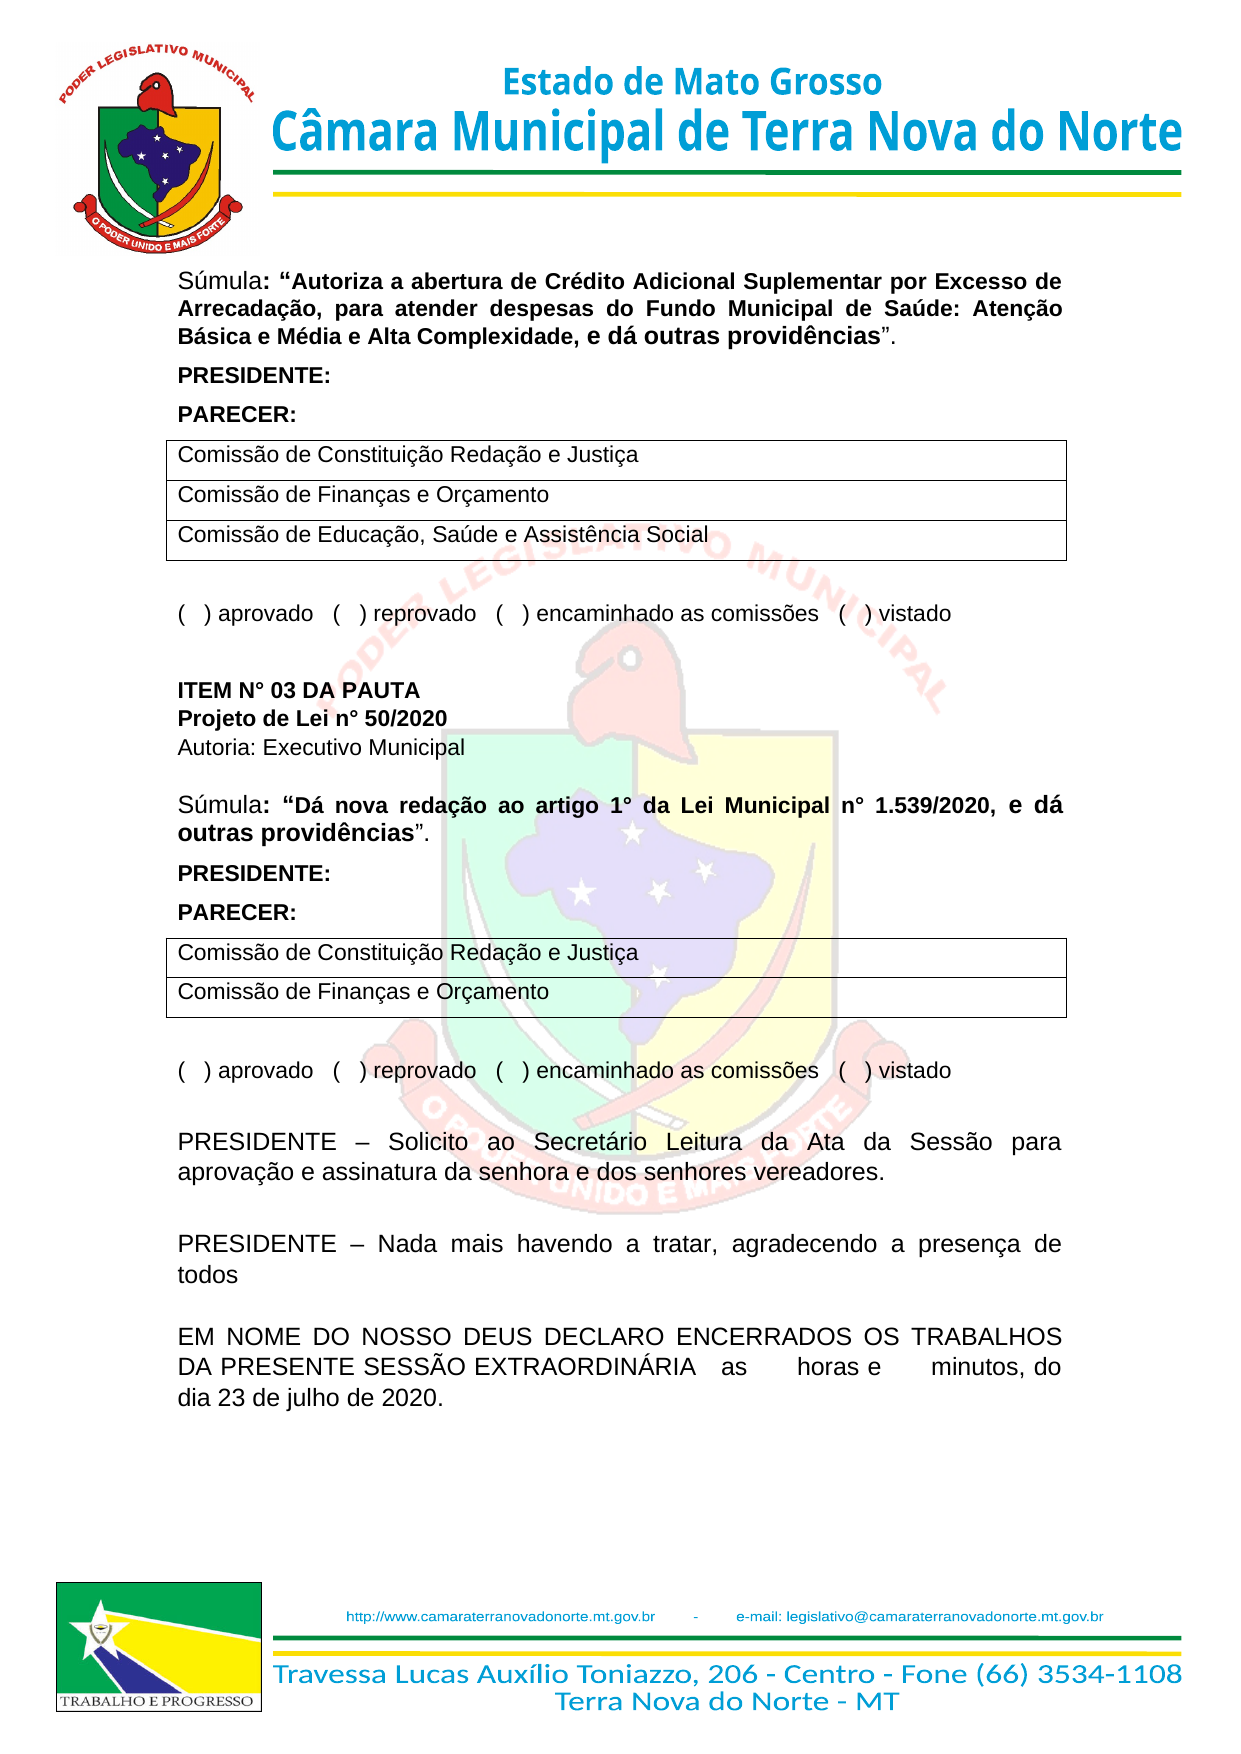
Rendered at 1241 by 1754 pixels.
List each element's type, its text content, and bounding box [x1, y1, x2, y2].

text PRESIDENTE – Solicito ao Secretário Leitura da Ata da Sessão para aprovação e assinatura da senhora e dos senhores vereadores. [177, 1127, 303, 1186]
text Súmula: “Autoriza a abertura de Crédito Adicional Suplementar por Excesso de Arrecadação, para atender despesas do Fundo Municipal de Saúde: Atenção Básica e Média e Alta Complexidade, e dá outras providências”. [177, 266, 1063, 350]
picture [860, 1611, 868, 1623]
text Autoria: Executivo Municipal [966, 733, 1063, 760]
text PRESIDENTE – Solicito ao Secretário Leitura da Ata da Sessão para aprovação e assinatura da senhora e dos senhores vereadores. [966, 1127, 1063, 1186]
text ( ) aprovado ( ) reprovado ( ) encaminhado as comissões ( ) vistado [966, 1057, 1063, 1083]
text [966, 898, 1063, 925]
text PRESIDENTE: [177, 860, 303, 886]
text ( ) aprovado ( ) reprovado ( ) encaminhado as comissões ( ) vistado [966, 599, 1063, 626]
text ( ) aprovado ( ) reprovado ( ) encaminhado as comissões ( ) vistado [177, 599, 303, 626]
text Projeto de Lei n° 50/2020 [177, 705, 303, 732]
table_header Comissão de Constituição Redação e Justiça [167, 939, 303, 977]
text PRESIDENTE – Nada mais havendo a tratar, agradecendo a presença de todos [177, 1229, 1063, 1289]
table_header Comissão de Constituição Redação e Justiça [167, 441, 1066, 480]
text EM NOME DO NOSSO DEUS DECLARO ENCERRADOS OS TRABALHOS DA PRESENTE SESSÃO EXTRAORDINÁRIA as horas e minutos, do dia 23 de julho de 2020. [177, 1322, 1063, 1412]
text Súmula: “Dá nova redação ao artigo 1° da Lei Municipal n° 1.539/2020, e dá outras providências”. [177, 790, 303, 847]
text PARECER: [177, 898, 303, 925]
table_cell Comissão de Educação, Saúde e Assistência Social [966, 521, 1066, 559]
table_cell Comissão de Finanças e Orçamento [167, 481, 1066, 520]
text ITEM N° 03 DA PAUTA [966, 677, 1063, 703]
text ITEM N° 03 DA PAUTA [177, 677, 303, 703]
table_header Comissão de Constituição Redação e Justiça [966, 939, 1066, 977]
text Súmula: “Dá nova redação ao artigo 1° da Lei Municipal n° 1.539/2020, e dá outras providências”. [966, 790, 1063, 847]
text PRESIDENTE: [177, 362, 1063, 388]
text PARECER: [177, 401, 1063, 427]
picture [55, 42, 260, 256]
text Projeto de Lei n° 50/2020 [966, 705, 1063, 732]
table_cell Comissão de Finanças e Orçamento [167, 978, 303, 1017]
table_cell Comissão de Educação, Saúde e Assistência Social [167, 521, 303, 559]
text PRESIDENTE: [966, 860, 1063, 886]
picture [57, 1583, 261, 1711]
table_cell Comissão de Finanças e Orçamento [966, 978, 1066, 1017]
text ( ) aprovado ( ) reprovado ( ) encaminhado as comissões ( ) vistado [177, 1057, 303, 1083]
text Autoria: Executivo Municipal [177, 733, 303, 760]
